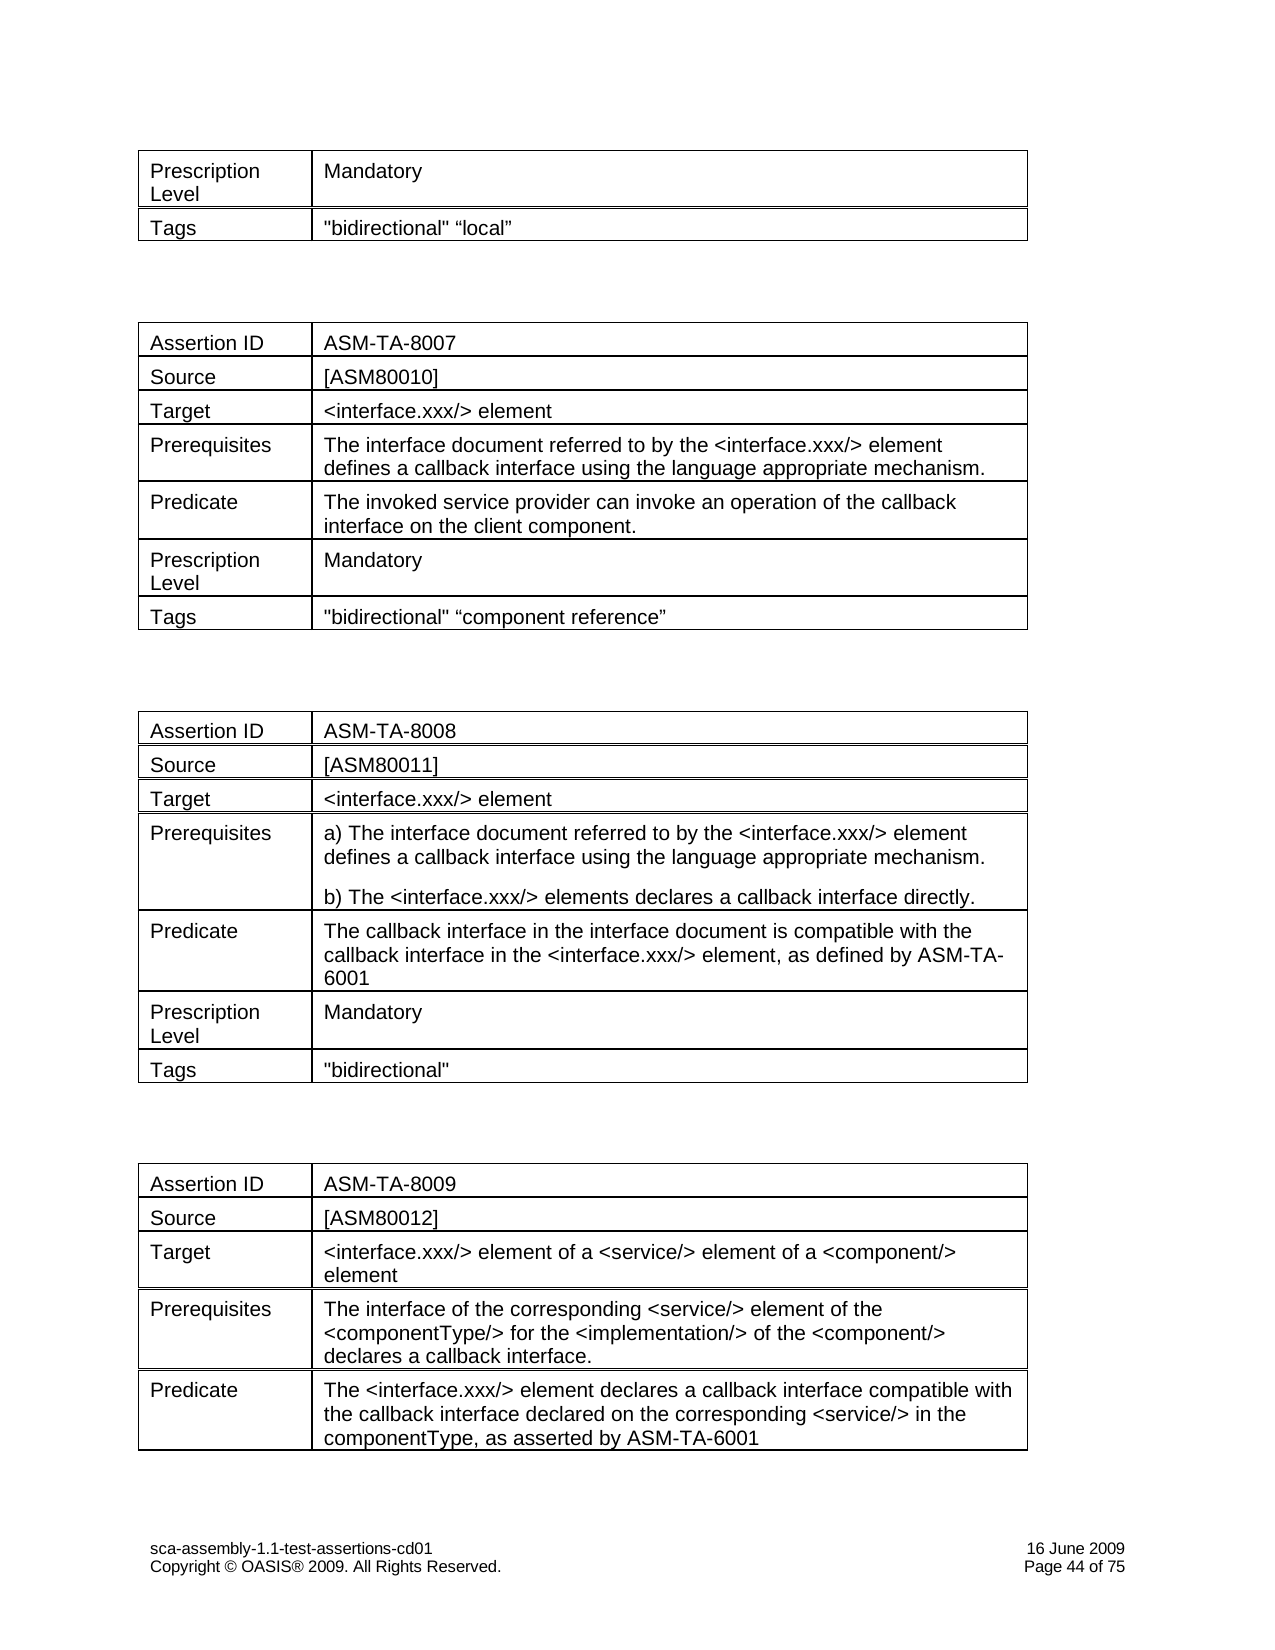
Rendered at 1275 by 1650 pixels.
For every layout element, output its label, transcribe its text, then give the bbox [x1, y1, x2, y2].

table_cell Tags [139, 1050, 311, 1082]
table_header Assertion ID [139, 1164, 311, 1196]
table_cell "bidirectional" “local” [313, 209, 1027, 240]
table_cell "bidirectional" [313, 1050, 1027, 1082]
table_cell Mandatory [313, 992, 1027, 1048]
table_header Assertion ID [139, 712, 311, 743]
table_cell The <interface.xxx/> element declares a callback interface compatible with the callback interface declared on the corresponding <service/> in the componentType, as asserted by ASM-TA-6001 [313, 1371, 1027, 1449]
table_cell The interface of the corresponding <service/> element of the <componentType/> for the <implementation/> of the <component/> declares a callback interface. [313, 1290, 1027, 1368]
table_cell Prescription Level [139, 540, 311, 595]
table_cell [ASM80012] [313, 1198, 1027, 1230]
table_cell Source [139, 1198, 311, 1230]
table_header ASM-TA-8008 [313, 712, 1027, 743]
table_cell [ASM80010] [313, 357, 1027, 389]
table_cell Mandatory [313, 540, 1027, 595]
table_cell Target [139, 780, 311, 811]
table_cell Prerequisites [139, 1290, 311, 1368]
table_cell Target [139, 1232, 311, 1287]
table_cell Prescription Level [139, 151, 311, 206]
table_header Assertion ID [139, 323, 311, 355]
table_cell Prerequisites [139, 425, 311, 480]
table_cell <interface.xxx/> element [313, 391, 1027, 423]
table_cell Mandatory [313, 151, 1027, 206]
table_cell [ASM80011] [313, 746, 1027, 777]
table_header ASM-TA-8009 [313, 1164, 1027, 1196]
table_cell Tags [139, 597, 311, 629]
table_cell a) The interface document referred to by the <interface.xxx/> element defines a callback interface using the language appropriate mechanism. b) The <interface.xxx/> elements declares a callback interface directly. [313, 814, 1027, 909]
table_cell <interface.xxx/> element [313, 780, 1027, 811]
table_cell "bidirectional" “component reference” [313, 597, 1027, 629]
table_cell Target [139, 391, 311, 423]
table_cell Predicate [139, 911, 311, 990]
table_cell Predicate [139, 1371, 311, 1449]
table_cell The callback interface in the interface document is compatible with the callback interface in the <interface.xxx/> element, as defined by ASM-TA-6001 [313, 911, 1027, 990]
table_cell Source [139, 746, 311, 777]
table_cell Source [139, 357, 311, 389]
table_cell Tags [139, 209, 311, 240]
table_header ASM-TA-8007 [313, 323, 1027, 355]
table_cell Prerequisites [139, 814, 311, 909]
table_cell The invoked service provider can invoke an operation of the callback interface on the client component. [313, 482, 1027, 538]
table_cell Prescription Level [139, 992, 311, 1048]
table_cell The interface document referred to by the <interface.xxx/> element defines a callback interface using the language appropriate mechanism. [313, 425, 1027, 480]
table_cell Predicate [139, 482, 311, 538]
table_cell <interface.xxx/> element of a <service/> element of a <component/> element [313, 1232, 1027, 1287]
